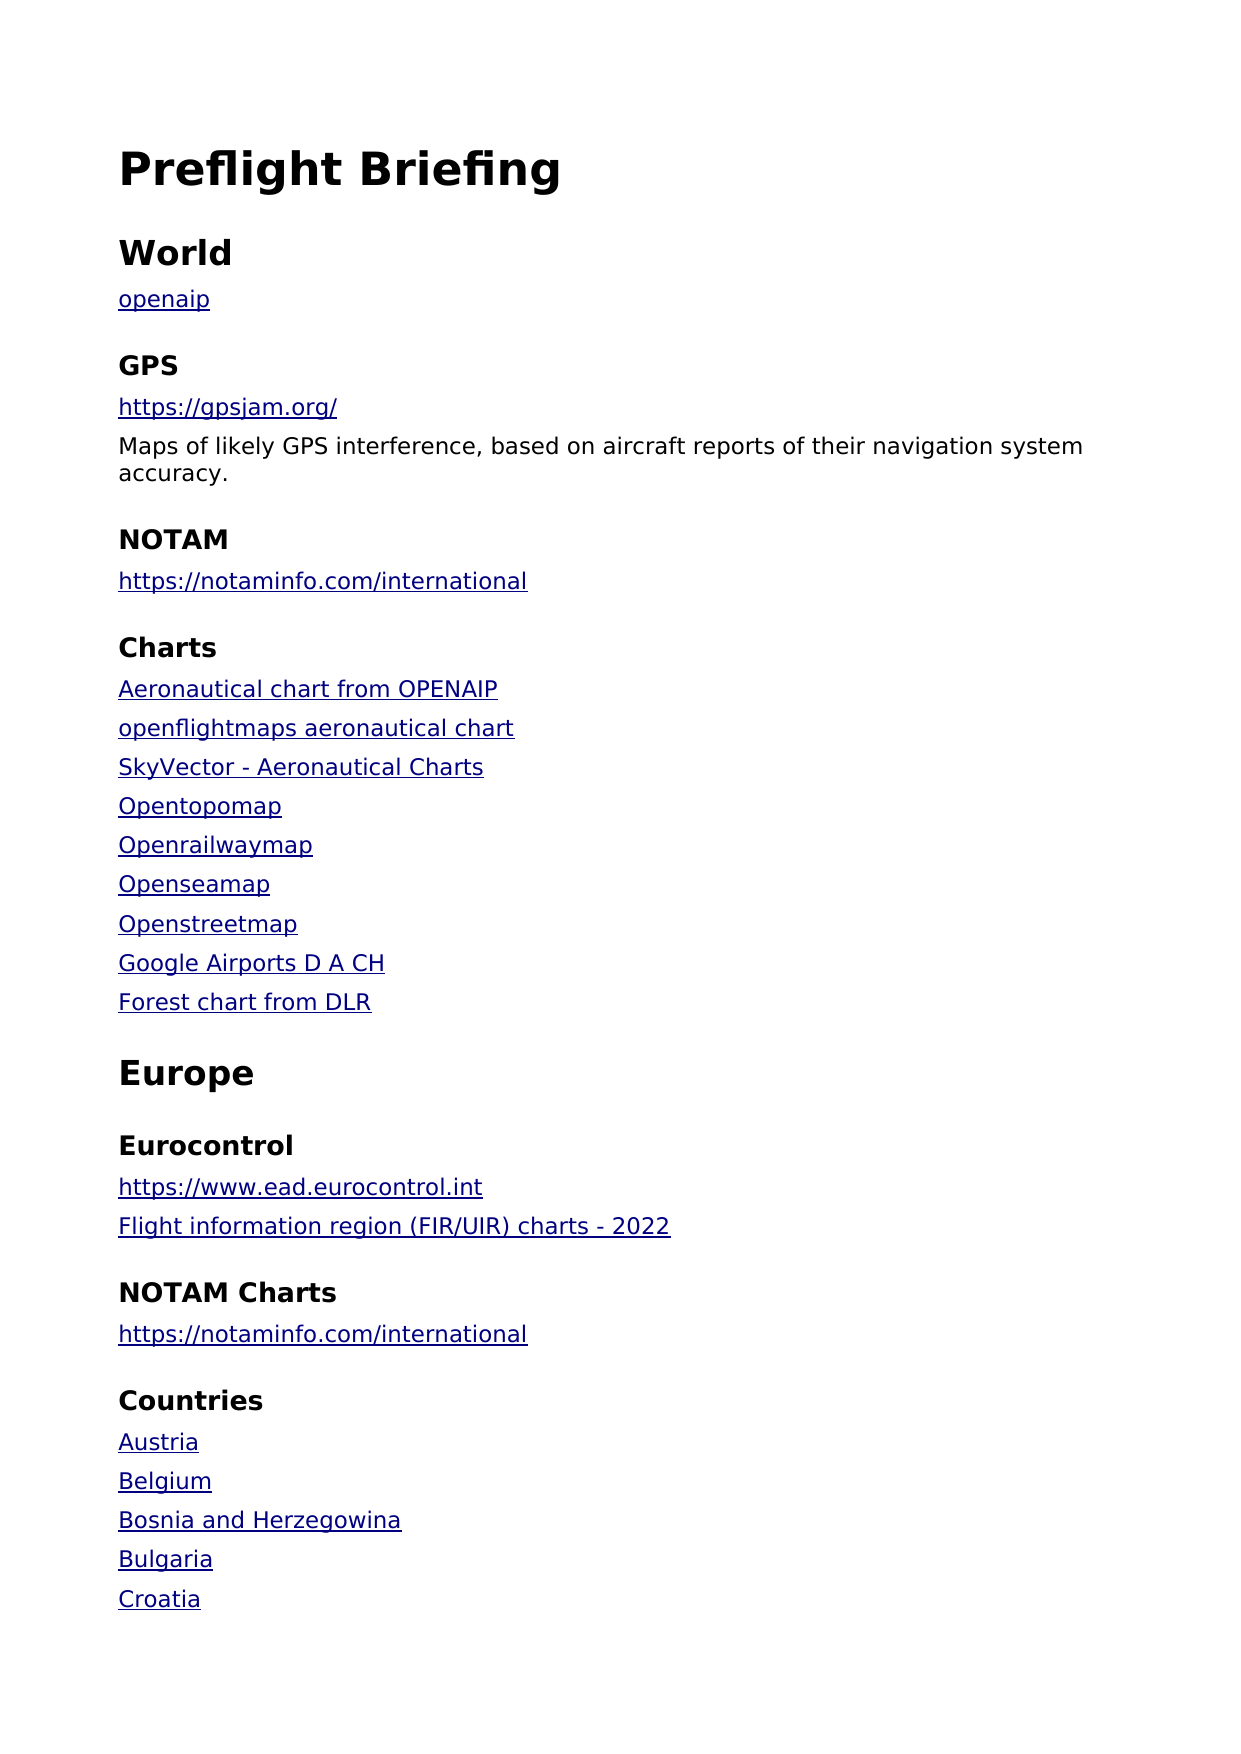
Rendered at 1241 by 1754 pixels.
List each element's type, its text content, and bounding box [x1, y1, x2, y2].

text Aeronautical chart from OPENAIP [118, 676, 1122, 702]
text Forest chart from DLR [118, 989, 1122, 1016]
text Openstreetmap [118, 911, 1122, 937]
text Google Airports D A CH [118, 950, 1122, 977]
text https://gpsjam.org/ [118, 394, 1122, 421]
subtitle Countries [118, 1386, 1122, 1417]
text Bosnia and Herzegowina [118, 1507, 1122, 1534]
subtitle GPS [118, 351, 1122, 382]
text Belgium [118, 1468, 1122, 1495]
subtitle NOTAM Charts [118, 1278, 1122, 1309]
subtitle World [118, 234, 1122, 274]
text https://notaminfo.com/international [118, 568, 1122, 594]
text Opentopomap [118, 793, 1122, 820]
text Flight information region (FIR/UIR) charts - 2022 [118, 1213, 1122, 1240]
text https://www.ead.eurocontrol.int [118, 1174, 1122, 1201]
text Bulgaria [118, 1547, 1122, 1573]
subtitle Eurocontrol [118, 1131, 1122, 1162]
subtitle Europe [118, 1053, 1122, 1093]
text Openseamap [118, 872, 1122, 898]
text openaip [118, 286, 1122, 313]
text openflightmaps aeronautical chart [118, 715, 1122, 742]
subtitle NOTAM [118, 524, 1122, 555]
text Croatia [118, 1586, 1122, 1612]
text SkyVector - Aeronautical Charts [118, 754, 1122, 781]
subtitle Preflight Briefing [118, 143, 1122, 196]
text Austria [118, 1429, 1122, 1456]
subtitle Charts [118, 632, 1122, 663]
text Maps of likely GPS interference, based on aircraft reports of their navigation system accuracy. [118, 433, 1122, 487]
text https://notaminfo.com/international [118, 1321, 1122, 1348]
text Openrailwaymap [118, 832, 1122, 859]
